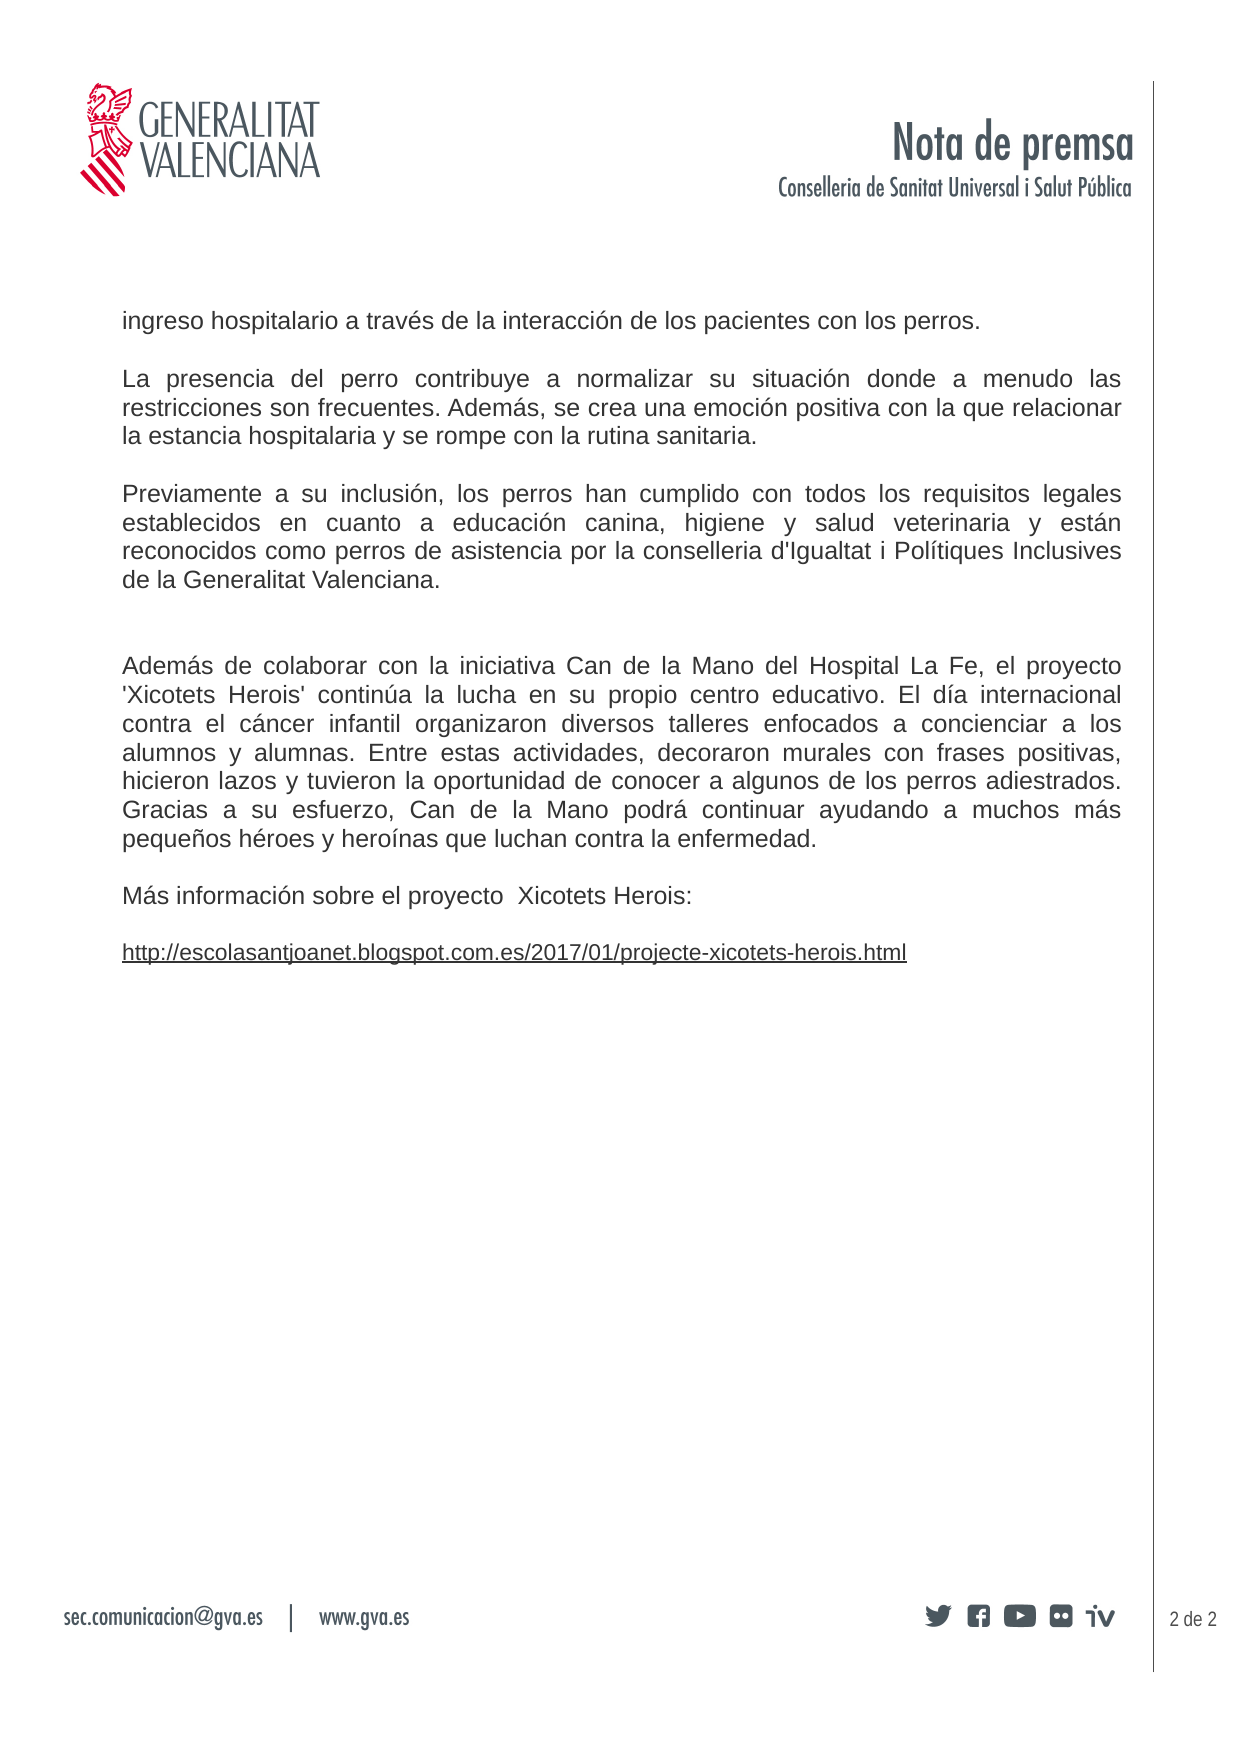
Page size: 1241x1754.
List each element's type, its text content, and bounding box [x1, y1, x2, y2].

text Previamente a su inclusión, los perros han cumplido con todos los requisitos legales establecidos en cuanto a educación canina, higiene y salud veterinaria y están reconocidos como perros de asistencia por la conselleria d'Igualtat i Polítiques Inclusives de la Generalitat Valenciana. [122, 479, 1123, 594]
picture [0, 1582, 1241, 1754]
text Además de colaborar con la iniciativa Can de la Mano del Hospital La Fe, el proyecto 'Xicotets Herois' continúa la lucha en su propio centro educativo. El día internacional contra el cáncer infantil organizaron diversos talleres enfocados a concienciar a los alumnos y alumnas. Entre estas actividades, decoraron murales con frases positivas, hicieron lazos y tuvieron la oportunidad de conocer a algunos de los perros adiestrados. Gracias a su esfuerzo, Can de la Mano podrá continuar ayudando a muchos más pequeños héroes y heroínas que luchan contra la enfermedad. [122, 651, 1123, 852]
text Más información sobre el proyecto Xicotets Herois: [122, 881, 1123, 910]
text ingreso hospitalario a través de la interacción de los pacientes con los perros. [122, 306, 1123, 335]
text http://escolasantjoanet.blogspot.com.es/2017/01/projecte-xicotets-herois.html [122, 939, 1123, 965]
text La presencia del perro contribuye a normalizar su situación donde a menudo las restricciones son frecuentes. Además, se crea una emoción positiva con la que relacionar la estancia hospitalaria y se rompe con la rutina sanitaria. [122, 364, 1123, 450]
picture [0, 0, 1241, 278]
